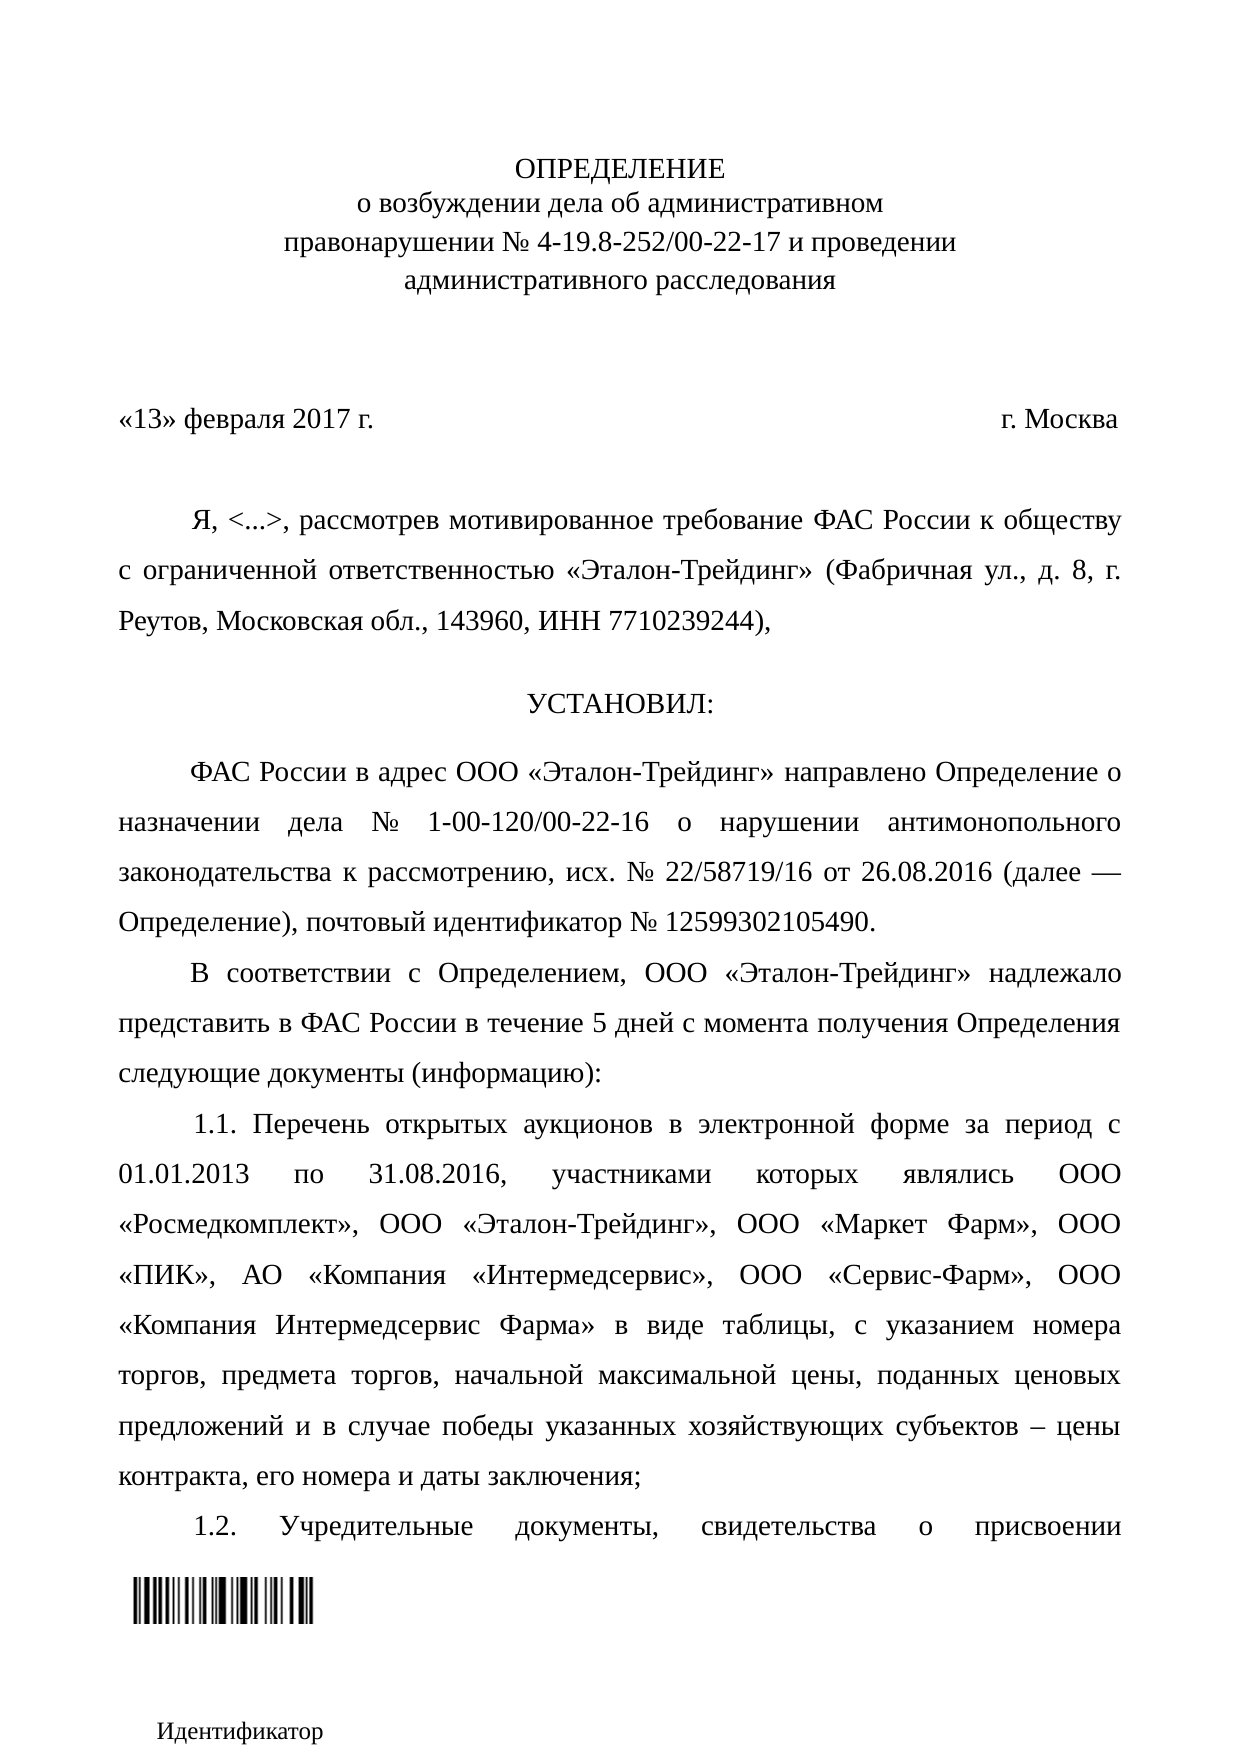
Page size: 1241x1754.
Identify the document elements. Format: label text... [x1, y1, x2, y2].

text ФАС России в адрес ООО «Эталон-Трейдинг» направлено Определение о назначении дела № 1-00-120/00-22-16 о нарушении антимонопольного законодательства к рассмотрению, исх. № 22/58719/16 от 26.08.2016 (далее — Определение), почтовый идентификатор № 12599302105490. [118, 754, 1122, 938]
text 1.2. Учредительные документы, свидетельства о присвоении [118, 1508, 1122, 1542]
text ОПРЕДЕЛЕНИЕ [118, 152, 1122, 185]
text о возбуждении дела об административном [118, 185, 1122, 219]
text В соответствии с Определением, ООО «Эталон-Трейдинг» надлежало представить в ФАС России в течение 5 дней с момента получения Определения следующие документы (информацию): [118, 955, 1122, 1089]
text 1.1. Перечень открытых аукционов в электронной форме за период с 01.01.2013 по 31.08.2016, участниками которых являлись ООО «Росмедкомплект», ООО «Эталон-Трейдинг», ООО «Маркет Фарм», ООО «ПИК», АО «Компания «Интермедсервис», ООО «Сервис-Фарм», ООО «Компания Интермедсервис Фарма» в виде таблицы, с указанием номера торгов, предмета торгов, начальной максимальной цены, поданных ценовых предложений и в случае победы указанных хозяйствующих субъектов – цены контракта, его номера и даты заключения; [118, 1106, 1122, 1492]
text УСТАНОВИЛ: [118, 687, 1122, 720]
picture [118, 1577, 331, 1624]
text правонарушении № 4-19.8-252/00-22-17 и проведении [118, 224, 1122, 257]
text административного расследования [118, 262, 1122, 296]
text «13» февраля 2017 г. г. Москва [118, 401, 1122, 435]
text Я, <...>, рассмотрев мотивированное требование ФАС России к обществу с ограниченной ответственностью «Эталон-Трейдинг» (Фабричная ул., д. 8, г. Реутов, Московская обл., 143960, ИНН 7710239244), [118, 502, 1122, 636]
